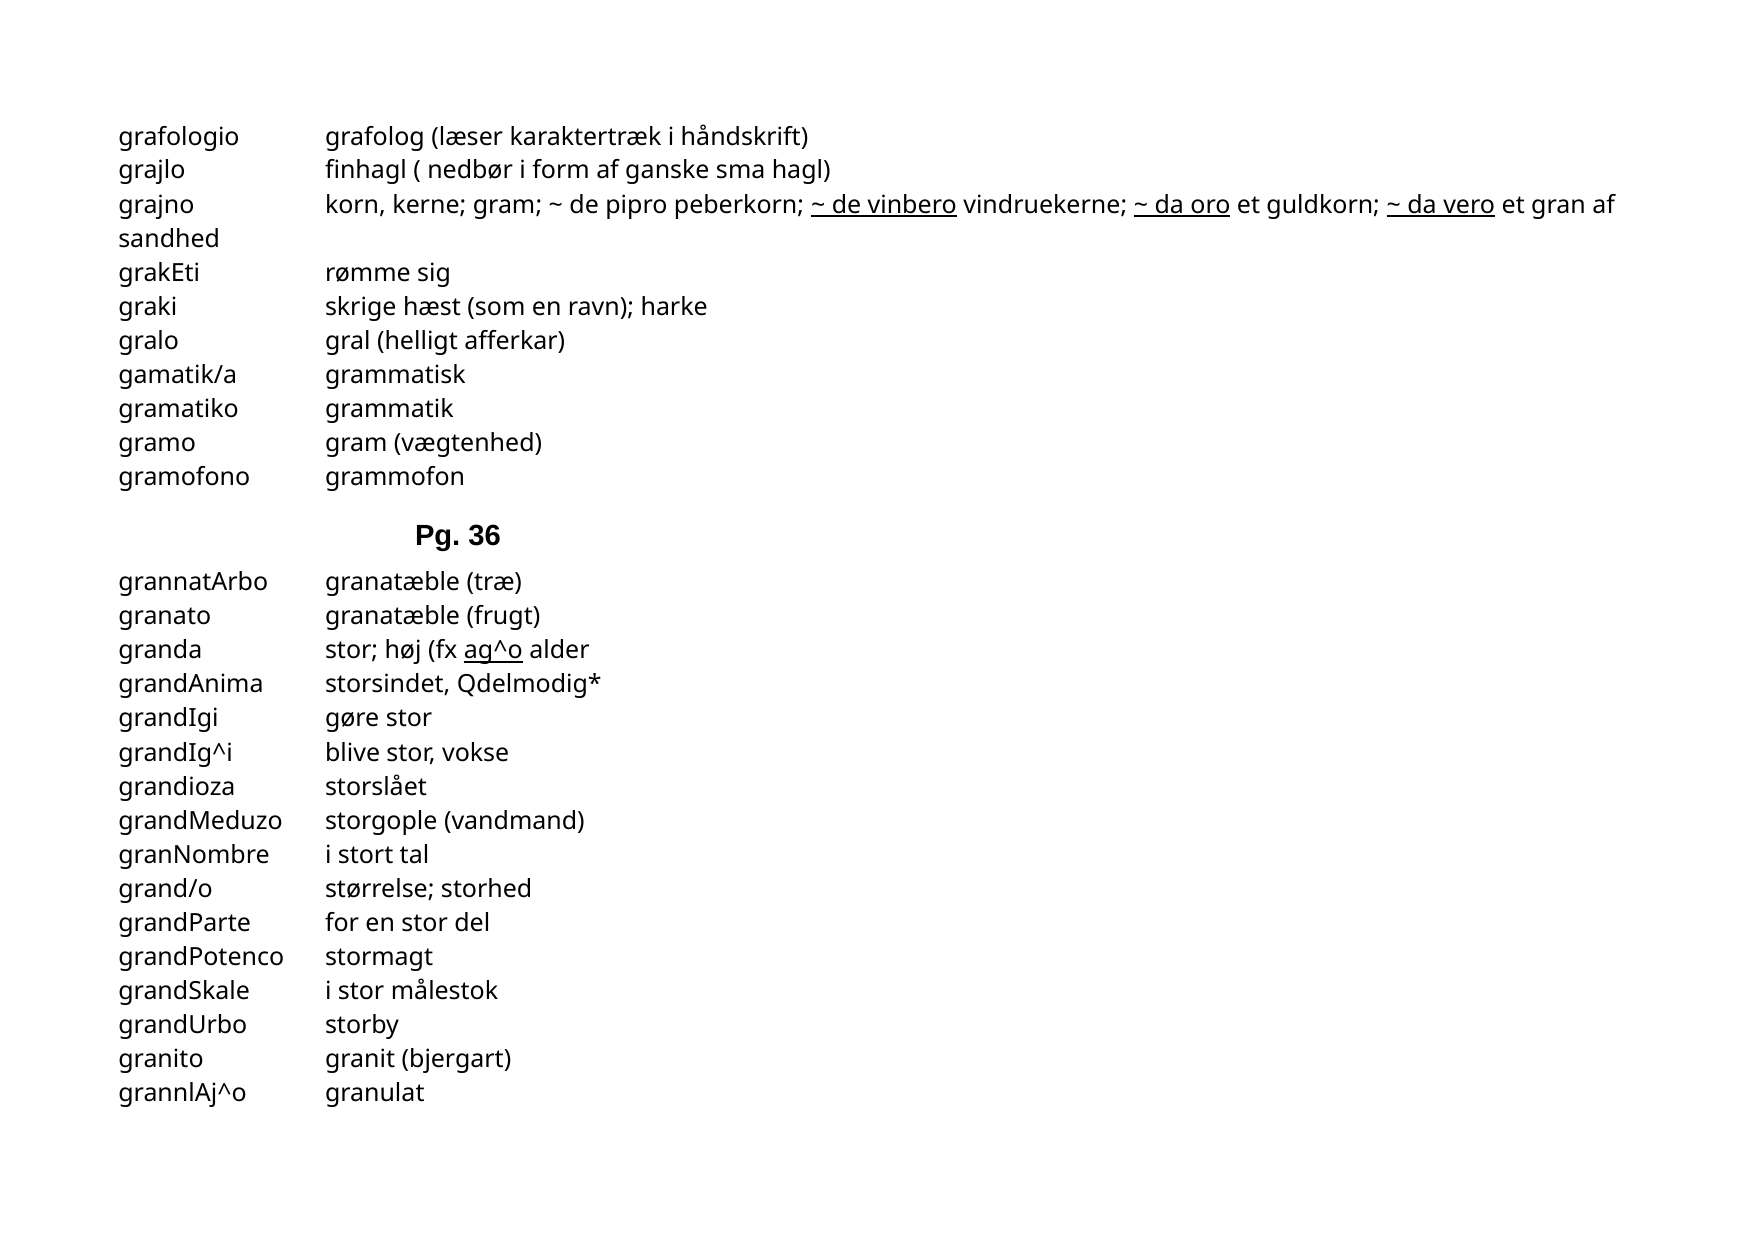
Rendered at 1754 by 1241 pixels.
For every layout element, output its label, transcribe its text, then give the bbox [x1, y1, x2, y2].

text granNombre i stort tal [118, 836, 1636, 870]
text gramofono grammofon [118, 459, 1636, 493]
text grajlo finhagl ( nedbør i form af ganske sma hagl) [118, 152, 1636, 186]
text gralo gral (helligt afferkar) [118, 322, 1636, 357]
text grandMeduzo storgople (vandmand) [118, 802, 1636, 836]
text grandIgi gøre stor [118, 700, 1636, 734]
text graki skrige hæst (som en ravn); harke [118, 288, 1636, 322]
text granato granatæble (frugt) [118, 598, 1636, 632]
text grandParte for en stor del [118, 904, 1636, 938]
text grannatArbo granatæble (træ) [118, 564, 1636, 598]
text grajno korn, kerne; gram; ~ de pipro peberkorn; ~ de vinbero vindruekerne; ~ da oro et guldkorn; ~ da vero et gran af sandhed [118, 186, 1636, 254]
text grandAnima storsindet, Qdelmodig* [118, 666, 1636, 700]
text grand/o størrelse; storhed [118, 870, 1636, 904]
text granda stor; høj (fx ag^o alder [118, 632, 1636, 666]
text gamatik/a grammatisk [118, 357, 1636, 391]
text grafologio grafolog (læser karaktertræk i håndskrift) [118, 118, 1636, 152]
text gramatiko grammatik [118, 391, 1636, 425]
text gramo gram (vægtenhed) [118, 425, 1636, 459]
text granito granit (bjergart) [118, 1041, 1636, 1075]
text grandSkale i stor målestok [118, 973, 1636, 1007]
text grannlAj^o granulat [118, 1075, 1636, 1109]
text grandPotenco stormagt [118, 938, 1636, 973]
text grandioza storslået [118, 768, 1636, 802]
text grandUrbo storby [118, 1007, 1636, 1041]
text grandIg^i blive stor, vokse [118, 734, 1636, 768]
text grakEti rømme sig [118, 254, 1636, 288]
subtitle Pg. 36 [118, 518, 1636, 551]
